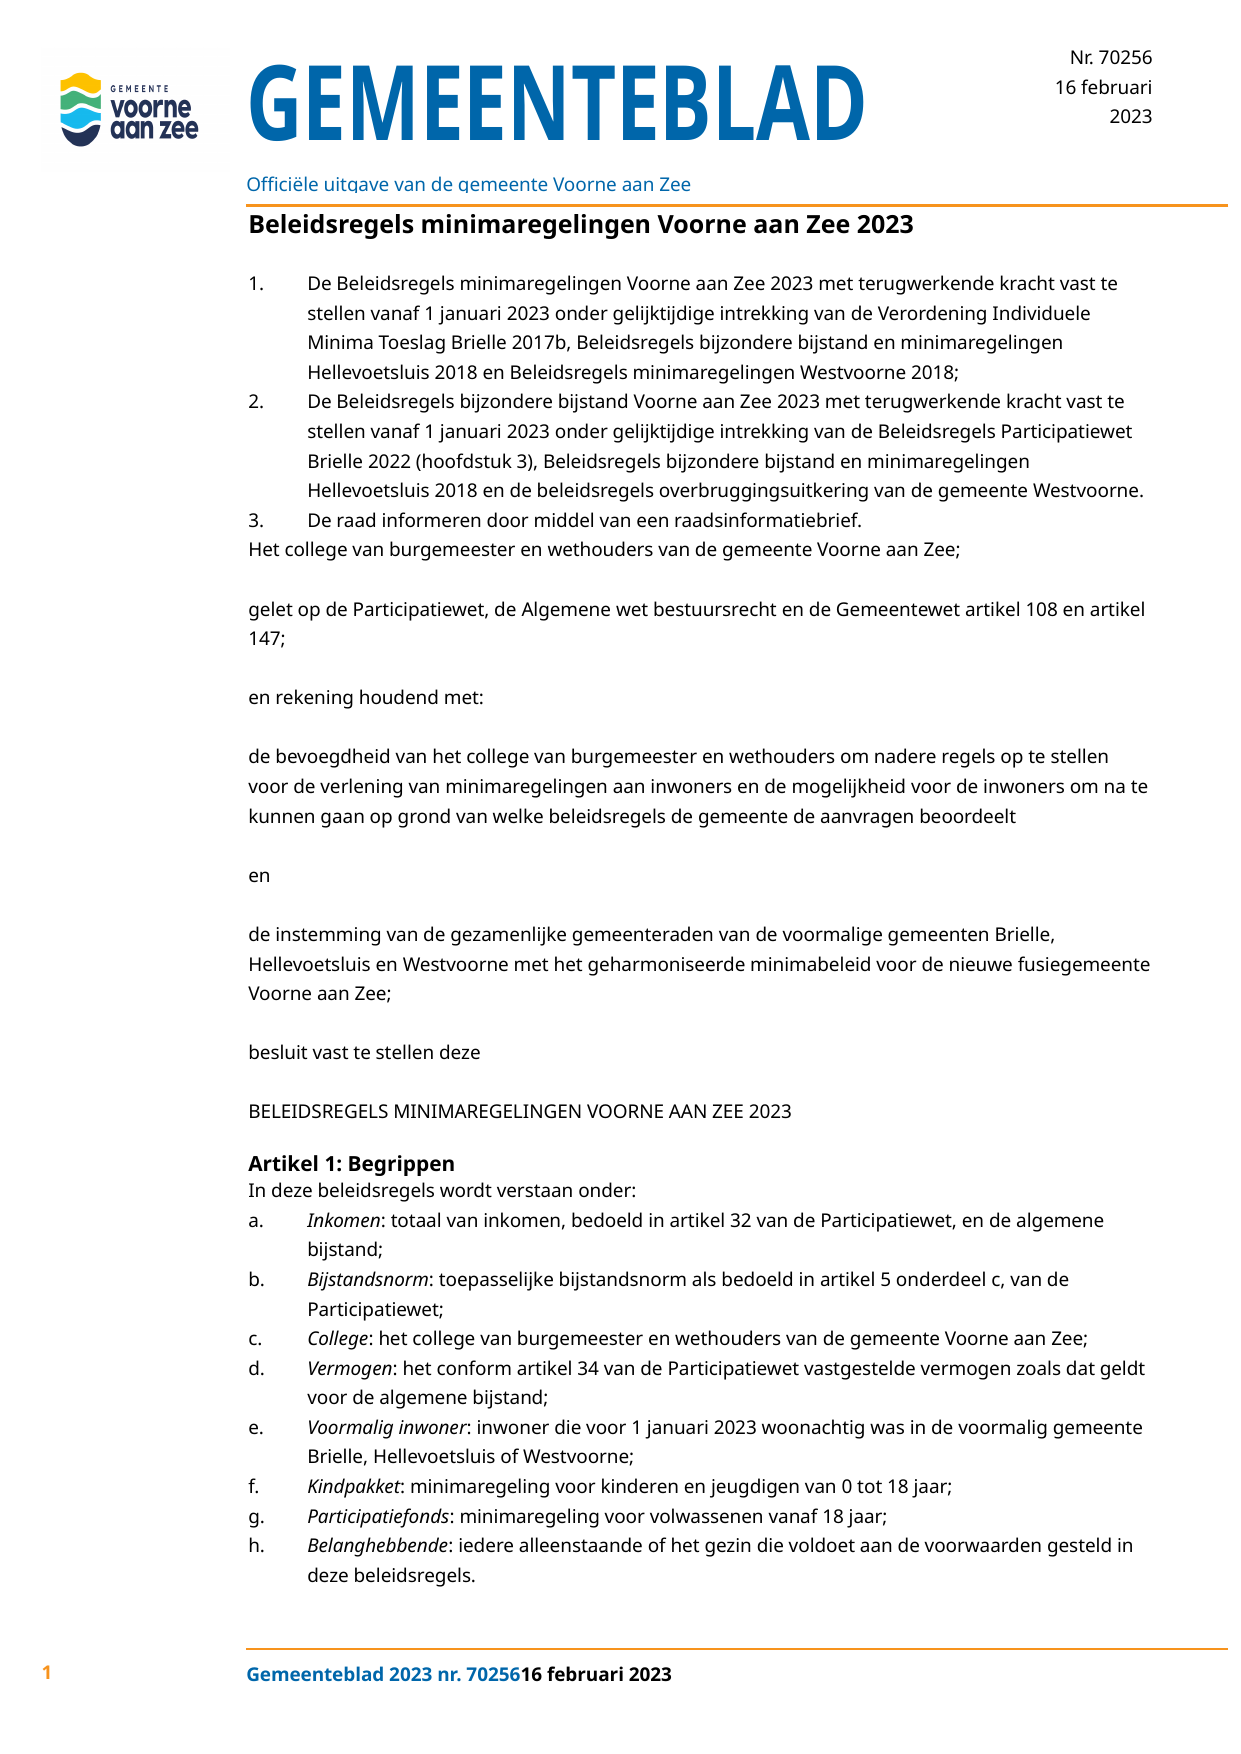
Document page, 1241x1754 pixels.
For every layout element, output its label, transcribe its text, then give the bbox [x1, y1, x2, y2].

list Participatiefonds: minimaregeling voor volwassenen vanaf 18 jaar; [248, 1503, 1152, 1529]
text BELEIDSREGELS MINIMAREGELINGEN VOORNE AAN ZEE 2023 [248, 1099, 1152, 1124]
text Het college van burgemeester en wethouders van de gemeente Voorne aan Zee; [248, 537, 1152, 562]
list Kindpakket: minimaregeling voor kinderen en jeugdigen van 0 tot 18 jaar; [248, 1473, 1152, 1499]
list Bijstandsnorm: toepasselijke bijstandsnorm als bedoeld in artikel 5 onderdeel c, van de Participatiewet; [248, 1266, 1152, 1322]
list De Beleidsregels bijzondere bijstand Voorne aan Zee 2023 met terugwerkende kracht vast te stellen vanaf 1 januari 2023 onder gelijktijdige intrekking van de Beleidsregels Participatiewet Brielle 2022 (hoofdstuk 3), Beleidsregels bijzondere bijstand en minimaregelingen Hellevoetsluis 2018 en de beleidsregels overbruggingsuitkering van de gemeente Westvoorne. [248, 389, 1152, 503]
text besluit vast te stellen deze [248, 1039, 1152, 1065]
list De Beleidsregels minimaregelingen Voorne aan Zee 2023 met terugwerkende kracht vast te stellen vanaf 1 januari 2023 onder gelijktijdige intrekking van de Verordening Individuele Minima Toeslag Brielle 2017b, Beleidsregels bijzondere bijstand en minimaregelingen Hellevoetsluis 2018 en Beleidsregels minimaregelingen Westvoorne 2018; [248, 270, 1152, 385]
text Artikel 1: Begrippen [248, 1149, 1152, 1177]
picture [41, 47, 231, 172]
text en rekening houdend met: [248, 684, 1152, 710]
list De raad informeren door middel van een raadsinformatiebrief. [248, 507, 1152, 533]
list Voormalig inwoner: inwoner die voor 1 januari 2023 woonachtig was in de voormalig gemeente Brielle, Hellevoetsluis of Westvoorne; [248, 1414, 1152, 1469]
list Belanghebbende: iedere alleenstaande of het gezin die voldoet aan de voorwaarden gesteld in deze beleidsregels. [248, 1532, 1152, 1588]
list College: het college van burgemeester en wethouders van de gemeente Voorne aan Zee; [248, 1325, 1152, 1351]
text Beleidsregels minimaregelingen Voorne aan Zee 2023 [248, 207, 1152, 241]
text de bevoegdheid van het college van burgemeester en wethouders om nadere regels op te stellen voor de verlening van minimaregelingen aan inwoners en de mogelijkheid voor de inwoners om na te kunnen gaan op grond van welke beleidsregels de gemeente de aanvragen beoordeelt [248, 744, 1152, 828]
text In deze beleidsregels wordt verstaan onder: [248, 1177, 1152, 1203]
list Vermogen: het conform artikel 34 van de Participatiewet vastgestelde vermogen zoals dat geldt voor de algemene bijstand; [248, 1355, 1152, 1410]
text de instemming van de gezamenlijke gemeenteraden van de voormalige gemeenten Brielle, Hellevoetsluis en Westvoorne met het geharmoniseerde minimabeleid voor de nieuwe fusiegemeente Voorne aan Zee; [248, 921, 1152, 1006]
text en [248, 862, 1152, 888]
list Inkomen: totaal van inkomen, bedoeld in artikel 32 van de Participatiewet, en de algemene bijstand; [248, 1207, 1152, 1262]
text gelet op de Participatiewet, de Algemene wet bestuursrecht en de Gemeentewet artikel 108 en artikel 147; [248, 596, 1152, 651]
